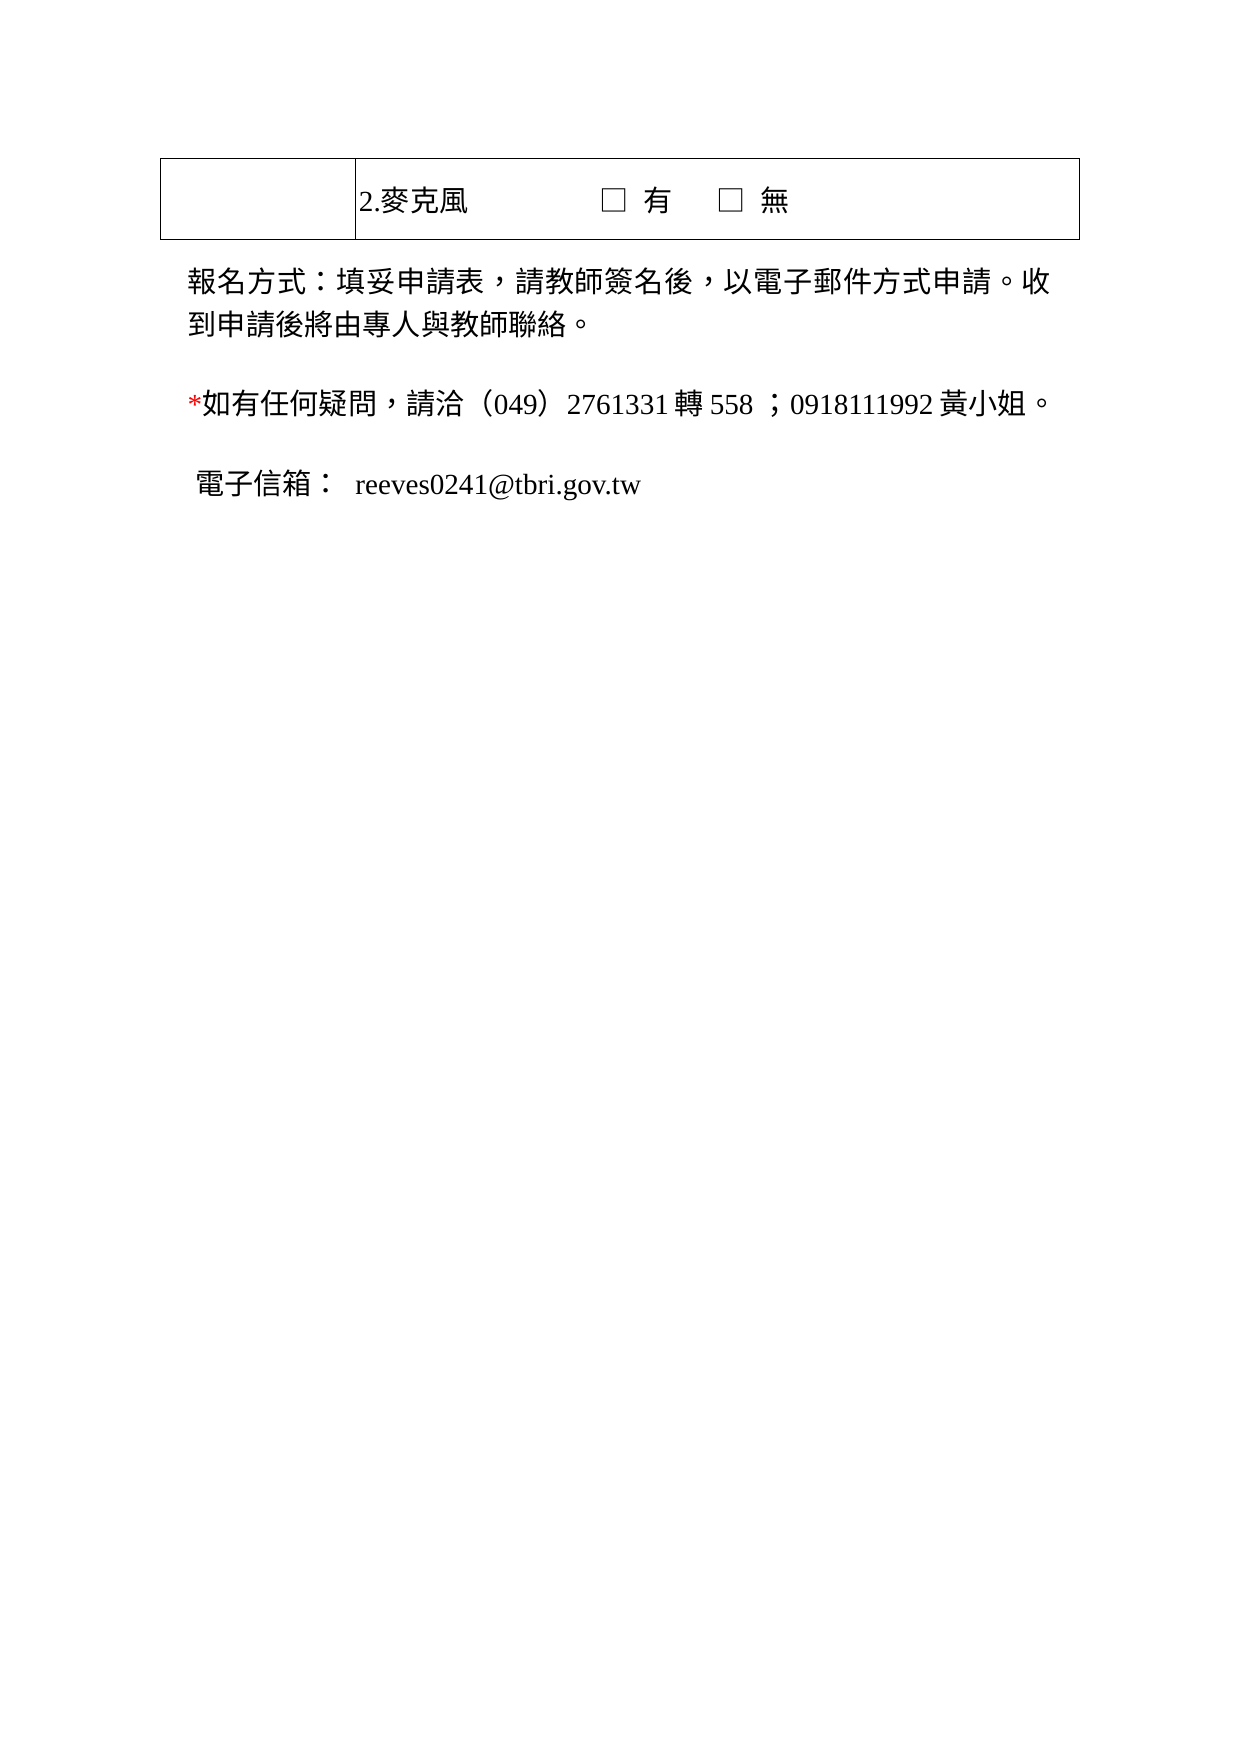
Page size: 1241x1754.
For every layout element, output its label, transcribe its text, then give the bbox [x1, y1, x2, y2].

text 報名方式：填妥申請表，請教師簽名後，以電子郵件方式申請。收到申請後將由專人與教師聯絡。 [187, 259, 1053, 343]
table_cell 2.麥克風 □ 有 □ 無 [356, 159, 1079, 239]
table_cell [161, 159, 355, 239]
text 電子信箱： reeves0241@tbri.gov.tw [187, 461, 1053, 503]
text *如有任何疑問，請洽（049）2761331轉558 ；0918111992黃小姐。 [187, 381, 1053, 423]
